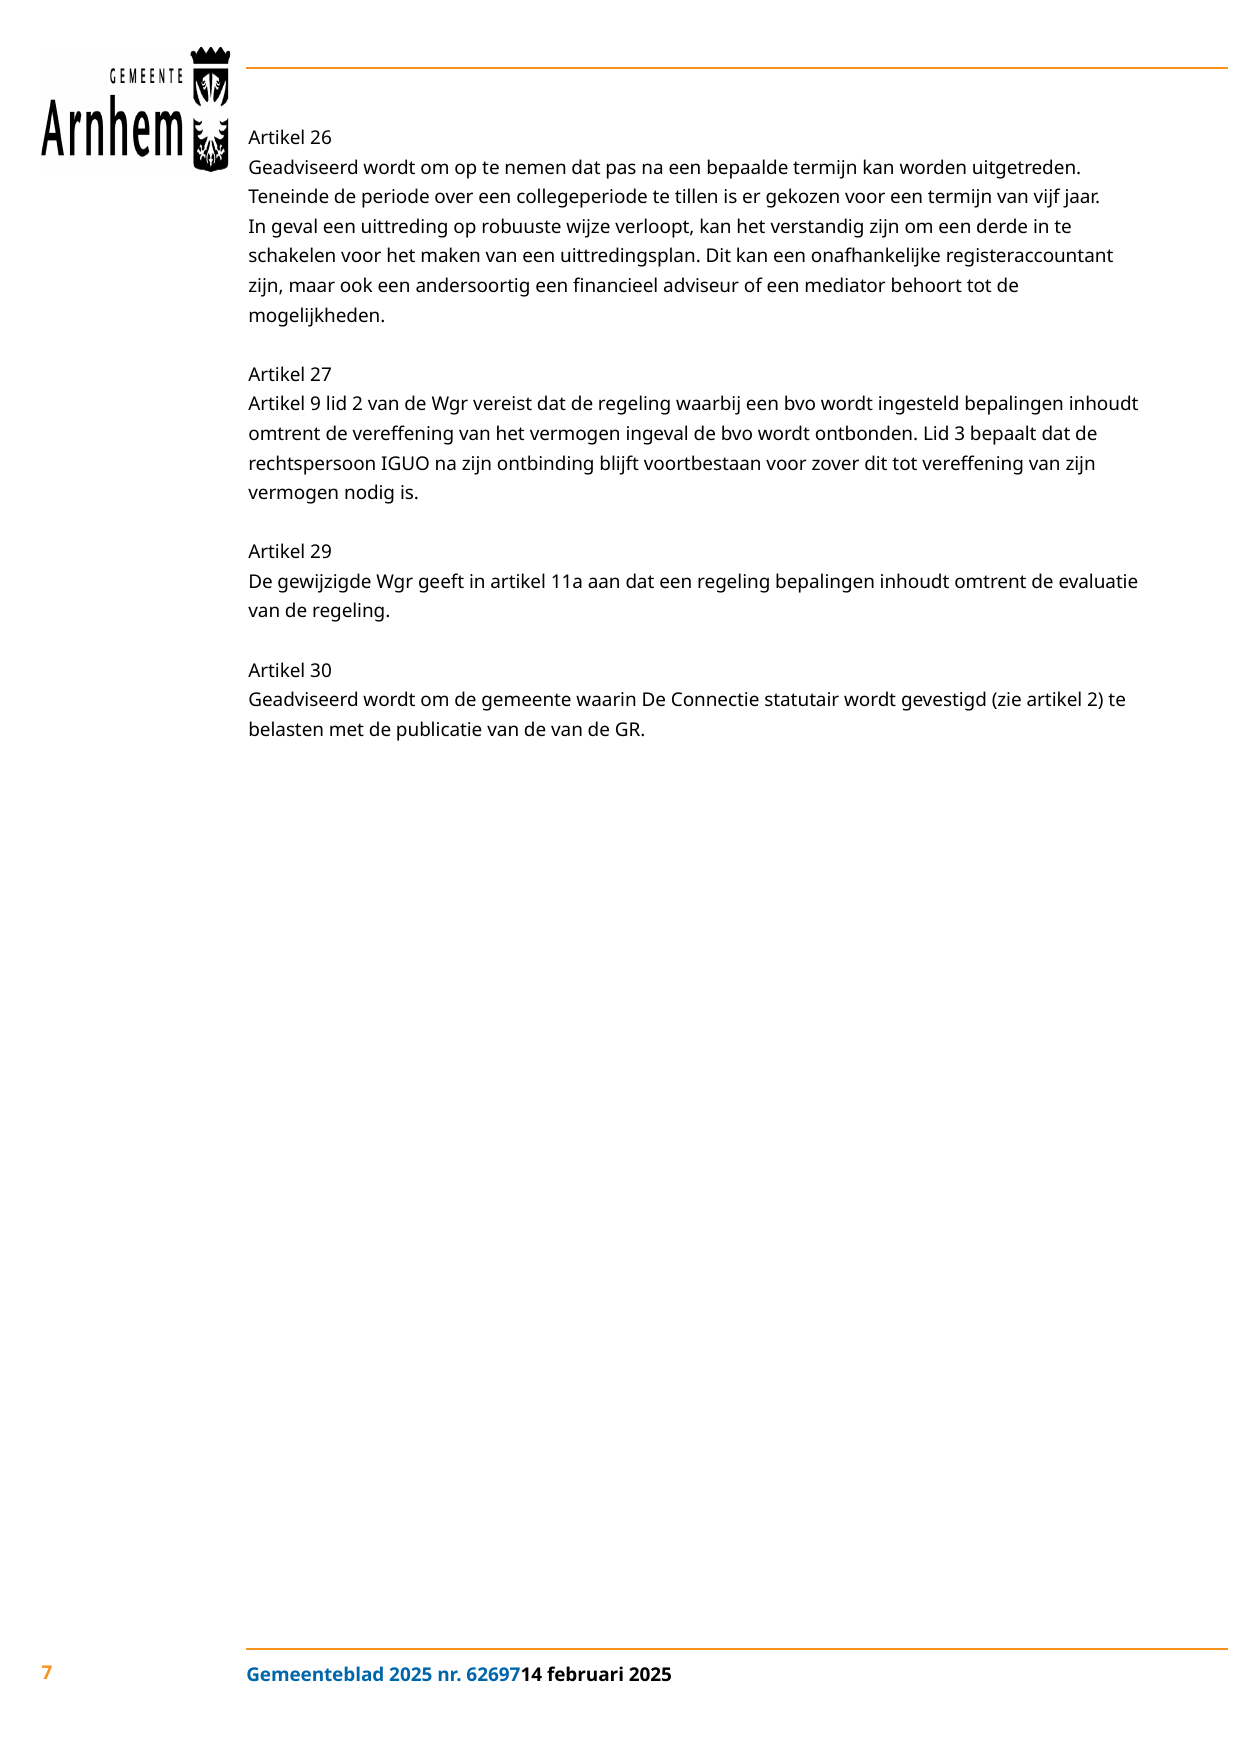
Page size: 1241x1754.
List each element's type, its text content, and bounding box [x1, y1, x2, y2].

picture [41, 47, 231, 172]
text In geval een uittreding op robuuste wijze verloopt, kan het verstandig zijn om een derde in te schakelen voor het maken van een uittredingsplan. Dit kan een onafhankelijke registeraccountant zijn, maar ook een andersoortig een financieel adviseur of een mediator behoort tot de mogelijkheden. [248, 213, 1152, 328]
text Artikel 9 lid 2 van de Wgr vereist dat de regeling waarbij een bvo wordt ingesteld bepalingen inhoudt omtrent de vereffening van het vermogen ingeval de bvo wordt ontbonden. Lid 3 bepaalt dat de rechtspersoon IGUO na zijn ontbinding blijft voortbestaan voor zover dit tot vereffening van zijn vermogen nodig is. [248, 391, 1152, 505]
text Artikel 27 [248, 361, 1152, 387]
text Artikel 29 [248, 538, 1152, 564]
text Teneinde de periode over een collegeperiode te tillen is er gekozen voor een termijn van vijf jaar. [248, 183, 1152, 209]
text De gewijzigde Wgr geeft in artikel 11a aan dat een regeling bepalingen inhoudt omtrent de evaluatie van de regeling. [248, 568, 1152, 623]
text Geadviseerd wordt om de gemeente waarin De Connectie statutair wordt gevestigd (zie artikel 2) te belasten met de publicatie van de van de GR. [248, 686, 1152, 742]
text Geadviseerd wordt om op te nemen dat pas na een bepaalde termijn kan worden uitgetreden. [248, 154, 1152, 180]
text Artikel 26 [248, 124, 1152, 150]
text Artikel 30 [248, 657, 1152, 683]
